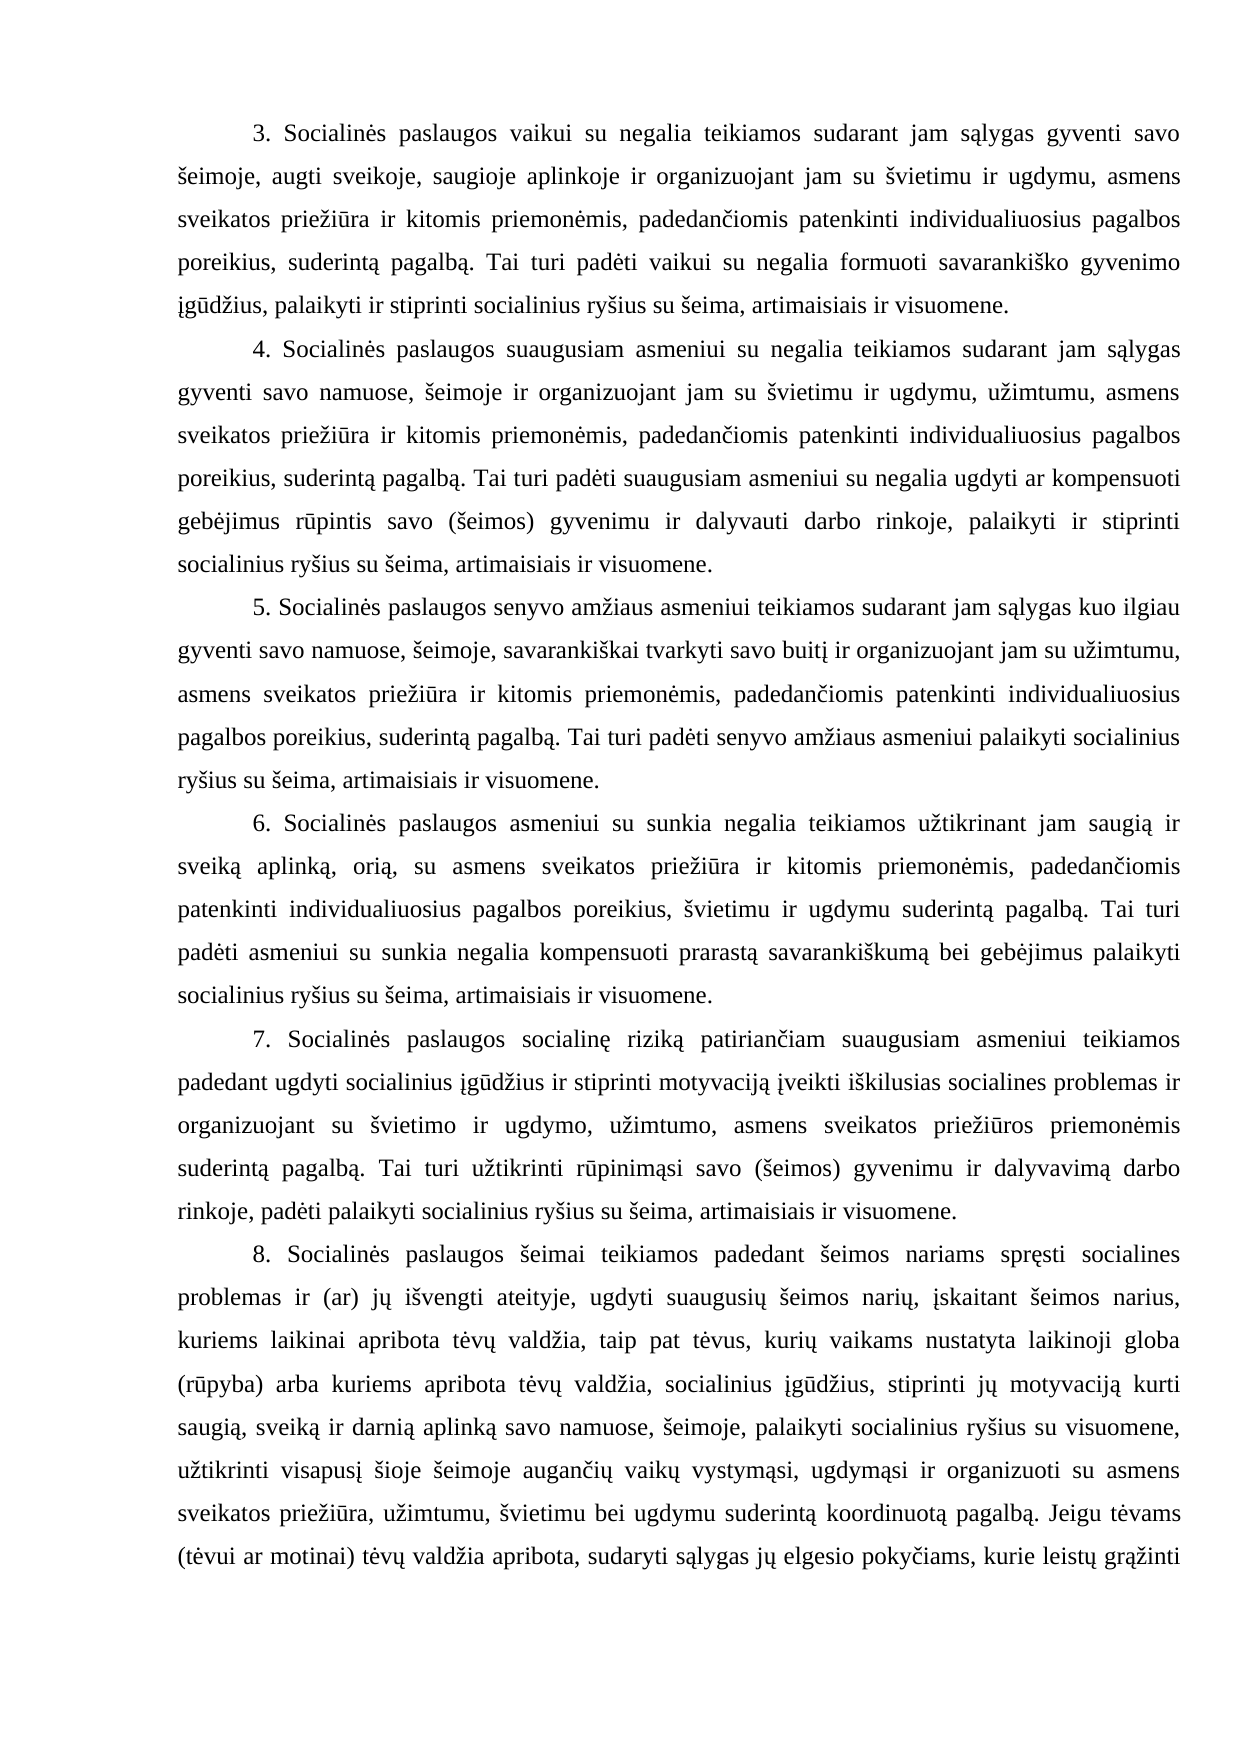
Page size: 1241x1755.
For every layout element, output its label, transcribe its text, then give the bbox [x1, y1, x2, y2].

text 7. Socialinės paslaugos socialinę riziką patiriančiam suaugusiam asmeniui teikiamos padedant ugdyti socialinius įgūdžius ir stiprinti motyvaciją įveikti iškilusias socialines problemas ir organizuojant su švietimo ir ugdymo, užimtumo, asmens sveikatos priežiūros priemonėmis suderintą pagalbą. Tai turi užtikrinti rūpinimąsi savo (šeimos) gyvenimu ir dalyvavimą darbo rinkoje, padėti palaikyti socialinius ryšius su šeima, artimaisiais ir visuomene. [177, 1024, 1181, 1225]
text 3. Socialinės paslaugos vaikui su negalia teikiamos sudarant jam sąlygas gyventi savo šeimoje, augti sveikoje, saugioje aplinkoje ir organizuojant jam su švietimu ir ugdymu, asmens sveikatos priežiūra ir kitomis priemonėmis, padedančiomis patenkinti individualiuosius pagalbos poreikius, suderintą pagalbą. Tai turi padėti vaikui su negalia formuoti savarankiško gyvenimo įgūdžius, palaikyti ir stiprinti socialinius ryšius su šeima, artimaisiais ir visuomene. [177, 118, 1181, 319]
text 4. Socialinės paslaugos suaugusiam asmeniui su negalia teikiamos sudarant jam sąlygas gyventi savo namuose, šeimoje ir organizuojant jam su švietimu ir ugdymu, užimtumu, asmens sveikatos priežiūra ir kitomis priemonėmis, padedančiomis patenkinti individualiuosius pagalbos poreikius, suderintą pagalbą. Tai turi padėti suaugusiam asmeniui su negalia ugdyti ar kompensuoti gebėjimus rūpintis savo (šeimos) gyvenimu ir dalyvauti darbo rinkoje, palaikyti ir stiprinti socialinius ryšius su šeima, artimaisiais ir visuomene. [177, 334, 1181, 578]
text 8. Socialinės paslaugos šeimai teikiamos padedant šeimos nariams spręsti socialines problemas ir (ar) jų išvengti ateityje, ugdyti suaugusių šeimos narių, įskaitant šeimos narius, kuriems laikinai apribota tėvų valdžia, taip pat tėvus, kurių vaikams nustatyta laikinoji globa (rūpyba) arba kuriems apribota tėvų valdžia, socialinius įgūdžius, stiprinti jų motyvaciją kurti saugią, sveiką ir darnią aplinką savo namuose, šeimoje, palaikyti socialinius ryšius su visuomene, užtikrinti visapusį šioje šeimoje augančių vaikų vystymąsi, ugdymąsi ir organizuoti su asmens sveikatos priežiūra, užimtumu, švietimu bei ugdymu suderintą koordinuotą pagalbą. Jeigu tėvams (tėvui ar motinai) tėvų valdžia apribota, sudaryti sąlygas jų elgesio pokyčiams, kurie leistų grąžinti [177, 1239, 1181, 1570]
text 6. Socialinės paslaugos asmeniui su sunkia negalia teikiamos užtikrinant jam saugią ir sveiką aplinką, orią, su asmens sveikatos priežiūra ir kitomis priemonėmis, padedančiomis patenkinti individualiuosius pagalbos poreikius, švietimu ir ugdymu suderintą pagalbą. Tai turi padėti asmeniui su sunkia negalia kompensuoti prarastą savarankiškumą bei gebėjimus palaikyti socialinius ryšius su šeima, artimaisiais ir visuomene. [177, 808, 1181, 1009]
text 5. Socialinės paslaugos senyvo amžiaus asmeniui teikiamos sudarant jam sąlygas kuo ilgiau gyventi savo namuose, šeimoje, savarankiškai tvarkyti savo buitį ir organizuojant jam su užimtumu, asmens sveikatos priežiūra ir kitomis priemonėmis, padedančiomis patenkinti individualiuosius pagalbos poreikius, suderintą pagalbą. Tai turi padėti senyvo amžiaus asmeniui palaikyti socialinius ryšius su šeima, artimaisiais ir visuomene. [177, 592, 1181, 794]
